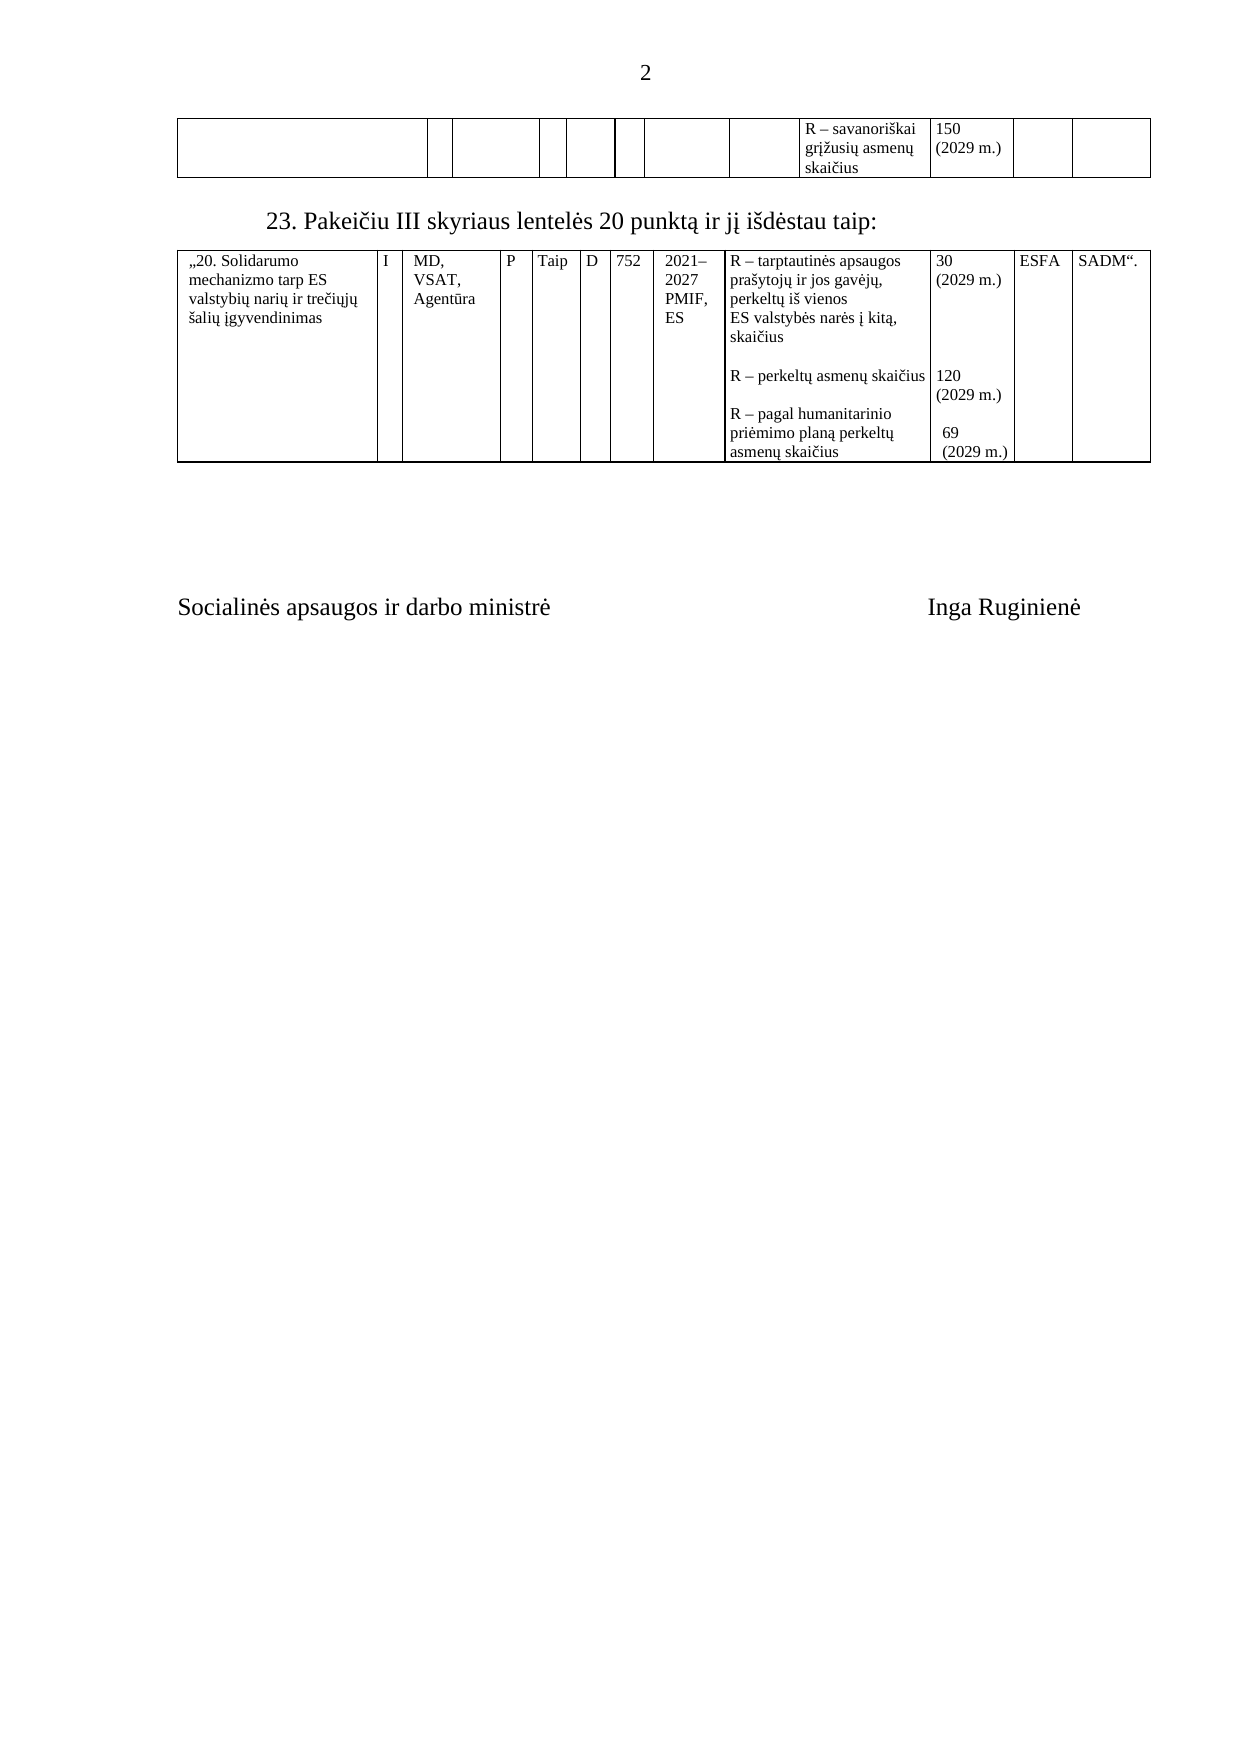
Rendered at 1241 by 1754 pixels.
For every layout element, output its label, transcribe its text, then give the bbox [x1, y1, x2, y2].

table_header [428, 119, 452, 177]
text 23. Pakeičiu III skyriaus lentelės 20 punktą ir jį išdėstau taip: [266, 206, 1152, 235]
table_header 752 [611, 251, 653, 461]
table_header [567, 119, 614, 177]
text Socialinės apsaugos ir darbo ministrė Inga Ruginienė [177, 592, 1152, 621]
table_header „20. Solidarumo mechanizmo tarp ES valstybių narių ir trečiųjų šalių įgyvendinimas [178, 251, 377, 461]
table_header [540, 119, 566, 177]
table_header D [581, 251, 610, 461]
table_header MD, VSAT, Agentūra [403, 251, 500, 461]
table_header [616, 119, 644, 177]
table_header 2021–2027 PMIF, ES [654, 251, 724, 461]
table_header [178, 119, 427, 177]
table_header P [501, 251, 532, 461]
table_header Taip [533, 251, 580, 461]
table_header [645, 119, 729, 177]
table_header 30 (2029 m.) 120 (2029 m.) 69 (2029 m.) [931, 251, 1014, 461]
table_header [1073, 119, 1150, 177]
table_header ESFA [1015, 251, 1072, 461]
table_header SADM“. [1073, 251, 1150, 461]
table_header 150 (2029 m.) [931, 119, 1013, 177]
table_header I [378, 251, 402, 461]
table_header [1014, 119, 1072, 177]
table_header R – savanoriškai grįžusių asmenų skaičius [800, 119, 930, 177]
table_header [453, 119, 539, 177]
table_header [730, 119, 799, 177]
table_header R – tarptautinės apsaugos prašytojų ir jos gavėjų, perkeltų iš vienos ES valstybės narės į kitą, skaičius R – perkeltų asmenų skaičius R – pagal humanitarinio priėmimo planą perkeltų asmenų skaičius [726, 251, 930, 461]
